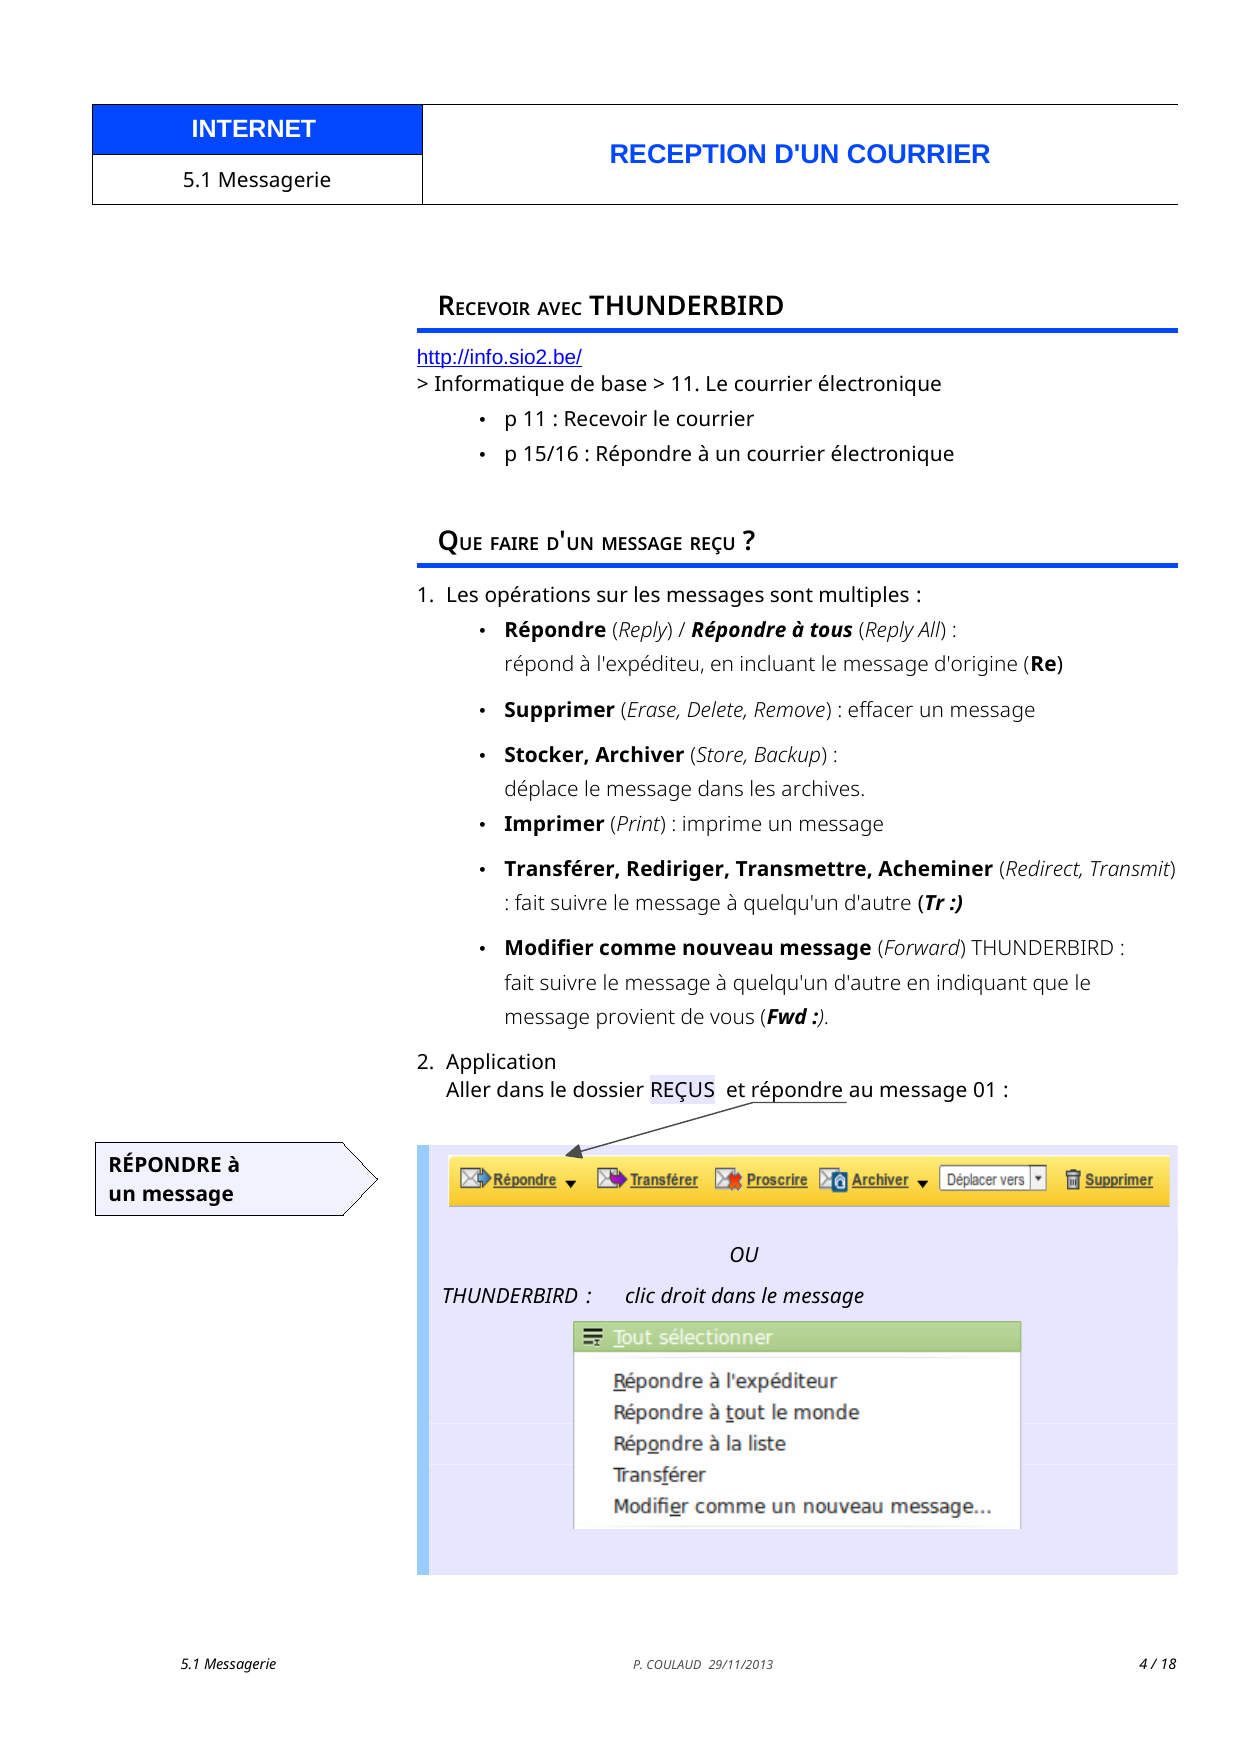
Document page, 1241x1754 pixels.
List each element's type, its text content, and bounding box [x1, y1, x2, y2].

list Transférer, Rediriger, Transmettre, Acheminer (Redirect, Transmit) : fait suivre le message à quelqu'un d'autre (Tr :) [479, 854, 1178, 917]
list Modifier comme nouveau message (Forward) THUNDERBIRD : fait suivre le message à quelqu'un d'autre en indiquant que le message provient de vous (Fwd :). [479, 933, 1178, 1030]
text http://info.sio2.be/ [417, 346, 1178, 369]
list p 15/16 : Répondre à un courrier électronique [479, 439, 1178, 467]
picture [448, 1155, 1170, 1207]
list Application Aller dans le dossier REÇUS et répondre au message 01 : [417, 1047, 1178, 1132]
table_header RECEPTION D'UN COURRIER [423, 105, 1178, 204]
list p 11 : Recevoir le courrier [479, 404, 1178, 433]
subtitle Recevoir avec THUNDERBIRD [417, 283, 1178, 328]
picture [573, 1321, 1022, 1529]
text THUNDERBIRD : clic droit dans le message [429, 1268, 1178, 1423]
text OU [429, 1227, 1178, 1268]
list Supprimer (Erase, Delete, Remove) : effacer un message [479, 694, 1178, 723]
list Les opérations sur les messages sont multiples : [417, 580, 1178, 609]
list Répondre (Reply) / Répondre à tous (Reply All) : répond à l'expéditeu, en incluant le message d'origine (Re) [479, 615, 1178, 678]
table_cell 5.1 Messagerie [93, 155, 422, 204]
list Imprimer (Print) : imprime un message [479, 809, 1178, 837]
list Stocker, Archiver (Store, Backup) : déplace le message dans les archives. [479, 740, 1178, 802]
table_header INTERNET [93, 105, 422, 154]
subtitle Que faire d'un message reçu ? [417, 517, 1178, 563]
text > Informatique de base > 11. Le courrier électronique [417, 369, 1178, 398]
